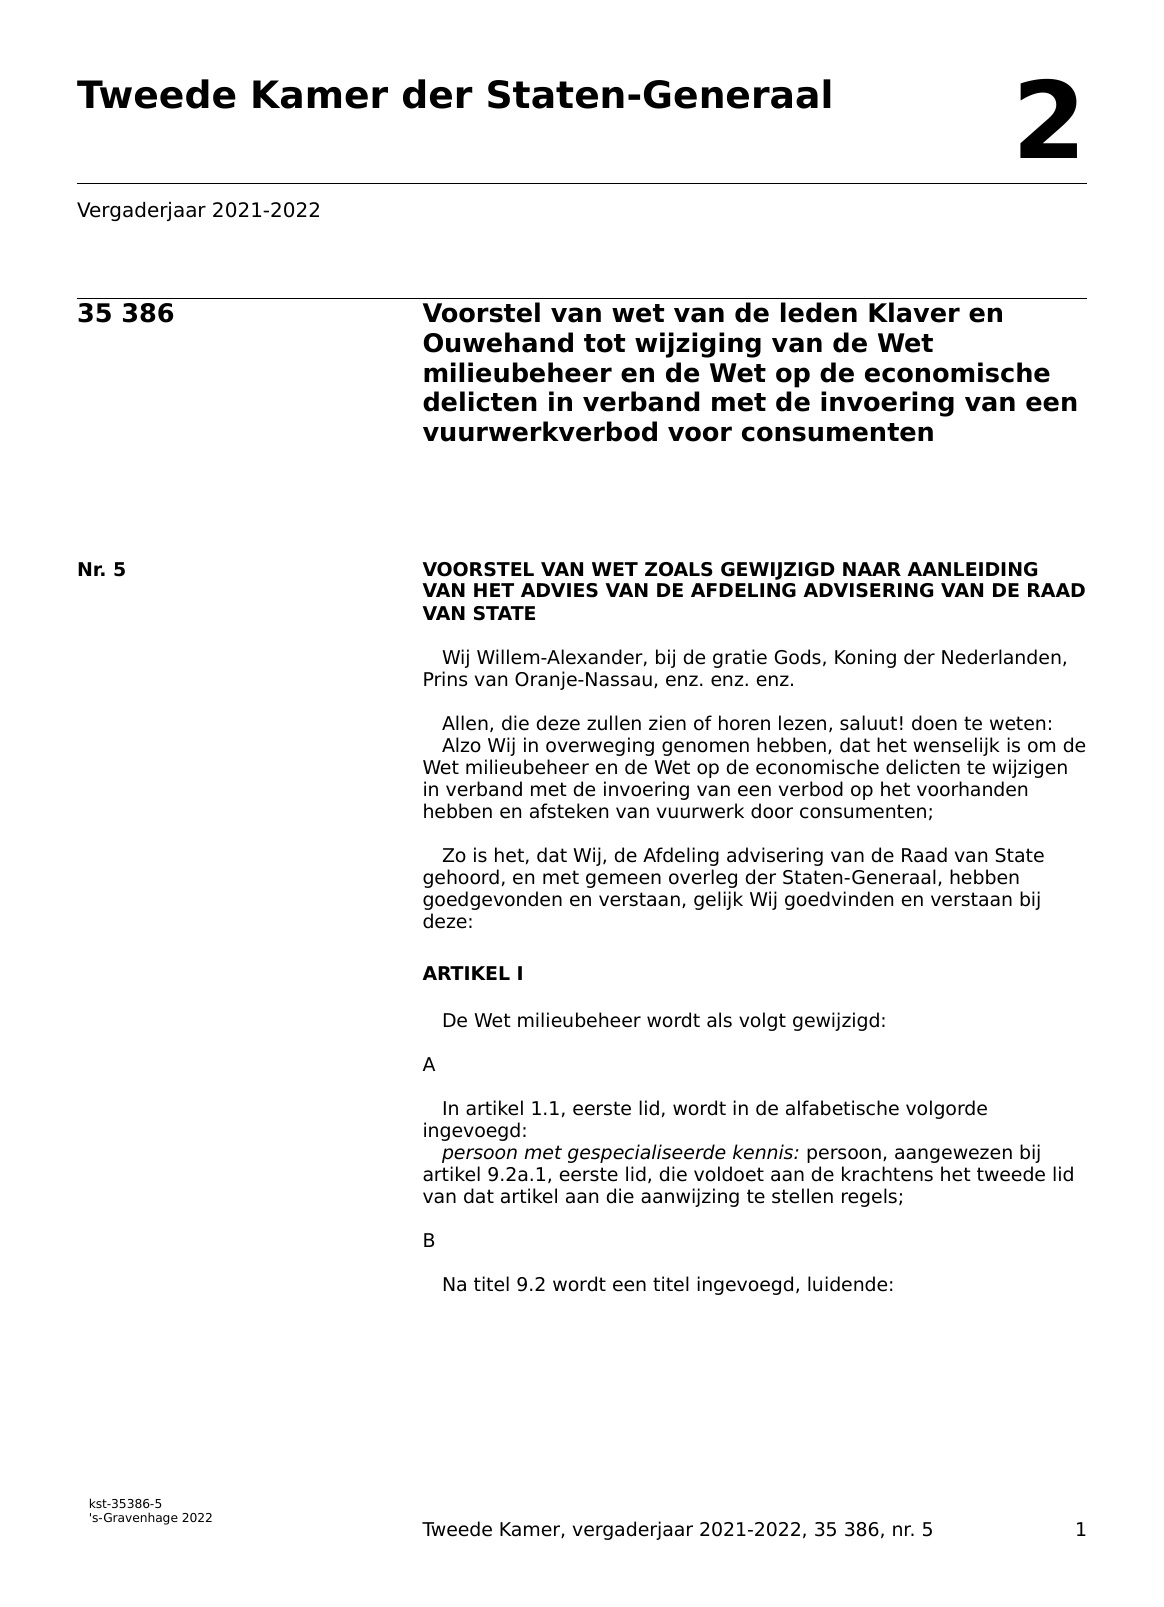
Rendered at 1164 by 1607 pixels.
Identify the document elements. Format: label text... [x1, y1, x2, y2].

subtitle ARTIKEL I [422, 963, 1087, 985]
text De Wet milieubeheer wordt als volgt gewijzigd: [422, 1010, 1087, 1032]
text persoon met gespecialiseerde kennis: persoon, aangewezen bij artikel 9.2a.1, eerste lid, die voldoet aan de krachtens het tweede lid van dat artikel aan die aanwijzing te stellen regels; [422, 1142, 1087, 1208]
text A [422, 1054, 1087, 1076]
text Zo is het, dat Wij, de Afdeling advisering van de Raad van State gehoord, en met gemeen overleg der Staten-Generaal, hebben goedgevonden en verstaan, gelijk Wij goedvinden en verstaan bij deze: [422, 845, 1087, 933]
table_header 2 [886, 59, 1087, 183]
text 's-Gravenhage 2022 [88, 1511, 323, 1525]
text kst-35386-5 [88, 1497, 323, 1511]
text Allen, die deze zullen zien of horen lezen, saluut! doen te weten: [422, 713, 1087, 735]
table_header Tweede Kamer der Staten-Generaal [77, 59, 886, 183]
text Alzo Wij in overweging genomen hebben, dat het wenselijk is om de Wet milieubeheer en de Wet op de economische delicten te wijzigen in verband met de invoering van een verbod op het voorhanden hebben en afsteken van vuurwerk door consumenten; [422, 735, 1087, 823]
text Wij Willem-Alexander, bij de gratie Gods, Koning der Nederlanden, Prins van Oranje-Nassau, enz. enz. enz. [422, 647, 1087, 691]
table_cell Vergaderjaar 2021-2022 [77, 184, 1087, 298]
text B [422, 1230, 1087, 1252]
text In artikel 1.1, eerste lid, wordt in de alfabetische volgorde ingevoegd: [422, 1098, 1087, 1142]
subtitle 35 386 Voorstel van wet van de leden Klaver en Ouwehand tot wijziging van de Wet milieubeheer en de Wet op de economische delicten in verband met de invoering van een vuurwerkverbod voor consumenten [77, 299, 1087, 447]
subtitle Nr. 5 VOORSTEL VAN WET ZOALS GEWIJZIGD NAAR AANLEIDING VAN HET ADVIES VAN DE AFDELING ADVISERING VAN DE RAAD VAN STATE [77, 558, 1087, 624]
text Na titel 9.2 wordt een titel ingevoegd, luidende: [422, 1274, 1087, 1296]
